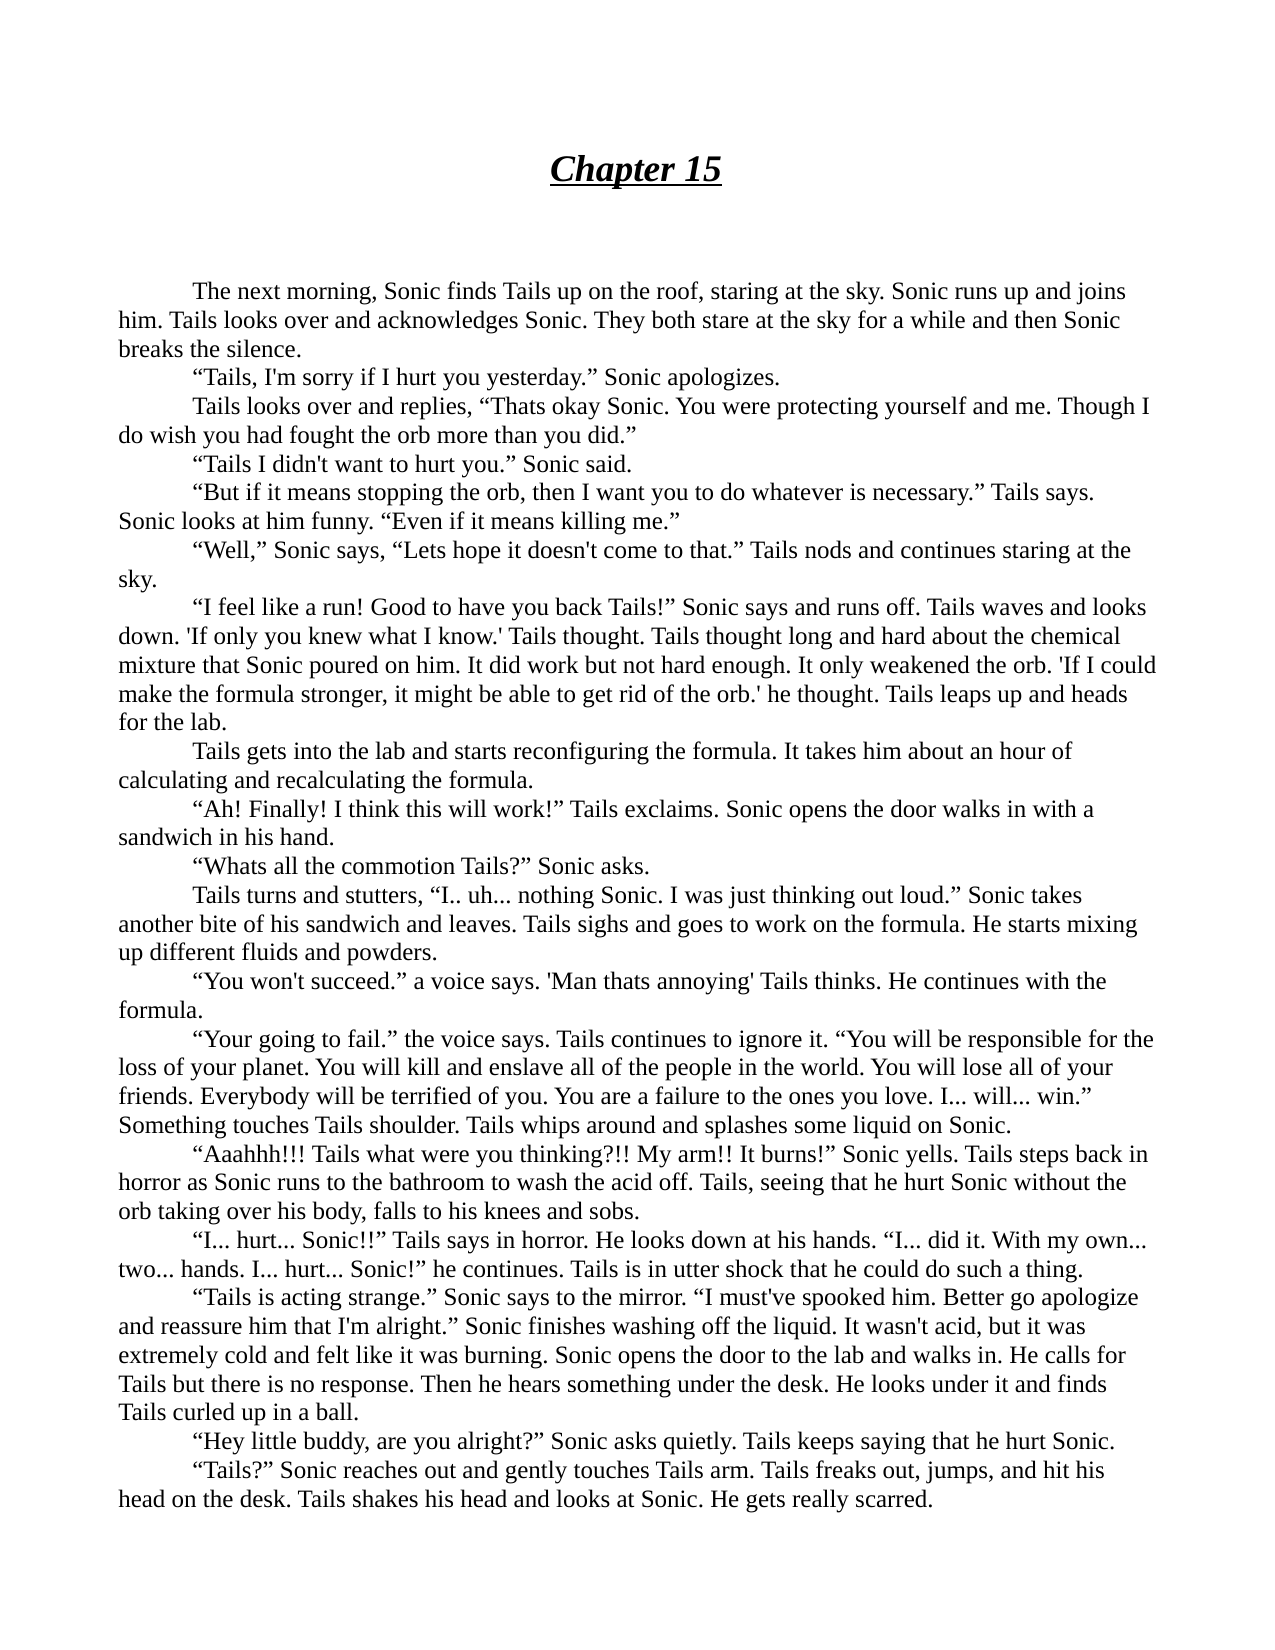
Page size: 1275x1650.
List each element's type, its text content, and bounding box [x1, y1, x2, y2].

text “Your going to fail.” the voice says. Tails continues to ignore it. “You will be responsible for the loss of your planet. You will kill and enslave all of the people in the world. You will lose all of your friends. Everybody will be terrified of you. You are a failure to the ones you love. I... will... win.” Something touches Tails shoulder. Tails whips around and splashes some liquid on Sonic. [118, 1024, 1157, 1139]
text “I... hurt... Sonic!!” Tails says in horror. He looks down at his hands. “I... did it. With my own... two... hands. I... hurt... Sonic!” he continues. Tails is in utter shock that he could do such a thing. [118, 1225, 1157, 1282]
text Tails gets into the lab and starts reconfiguring the formula. It takes him about an hour of calculating and recalculating the formula. [118, 736, 1157, 794]
text Tails turns and stutters, “I.. uh... nothing Sonic. I was just thinking out loud.” Sonic takes another bite of his sandwich and leaves. Tails sighs and goes to work on the formula. He starts mixing up different fluids and powders. [118, 880, 1157, 966]
text “You won't succeed.” a voice says. 'Man thats annoying' Tails thinks. He continues with the formula. [118, 966, 1157, 1024]
text “Whats all the commotion Tails?” Sonic asks. [118, 851, 1157, 880]
text “Well,” Sonic says, “Lets hope it doesn't come to that.” Tails nods and continues staring at the sky. [118, 535, 1157, 592]
text “Tails I didn't want to hurt you.” Sonic said. [118, 449, 1157, 477]
text The next morning, Sonic finds Tails up on the roof, staring at the sky. Sonic runs up and joins him. Tails looks over and acknowledges Sonic. They both stare at the sky for a while and then Sonic breaks the silence. [118, 276, 1157, 362]
text “But if it means stopping the orb, then I want you to do whatever is necessary.” Tails says. Sonic looks at him funny. “Even if it means killing me.” [118, 477, 1157, 535]
text “Ah! Finally! I think this will work!” Tails exclaims. Sonic opens the door walks in with a sandwich in his hand. [118, 794, 1157, 851]
text Tails looks over and replies, “Thats okay Sonic. You were protecting yourself and me. Though I do wish you had fought the orb more than you did.” [118, 391, 1157, 449]
text “Aaahhh!!! Tails what were you thinking?!! My arm!! It burns!” Sonic yells. Tails steps back in horror as Sonic runs to the bathroom to wash the acid off. Tails, seeing that he hurt Sonic without the orb taking over his body, falls to his knees and sobs. [118, 1139, 1157, 1225]
text “I feel like a run! Good to have you back Tails!” Sonic says and runs off. Tails waves and looks down. 'If only you knew what I know.' Tails thought. Tails thought long and hard about the chemical mixture that Sonic poured on him. It did work but not hard enough. It only weakened the orb. 'If I could make the formula stronger, it might be able to get rid of the orb.' he thought. Tails leaps up and heads for the lab. [118, 592, 1157, 736]
text “Tails?” Sonic reaches out and gently touches Tails arm. Tails freaks out, jumps, and hit his head on the desk. Tails shakes his head and looks at Sonic. He gets really scarred. [118, 1455, 1157, 1512]
text Chapter 15 [118, 147, 1157, 190]
text “Tails, I'm sorry if I hurt you yesterday.” Sonic apologizes. [118, 362, 1157, 391]
text “Hey little buddy, are you alright?” Sonic asks quietly. Tails keeps saying that he hurt Sonic. [118, 1426, 1157, 1455]
text “Tails is acting strange.” Sonic says to the mirror. “I must've spooked him. Better go apologize and reassure him that I'm alright.” Sonic finishes washing off the liquid. It wasn't acid, but it was extremely cold and felt like it was burning. Sonic opens the door to the lab and walks in. He calls for Tails but there is no response. Then he hears something under the desk. He looks under it and finds Tails curled up in a ball. [118, 1282, 1157, 1426]
